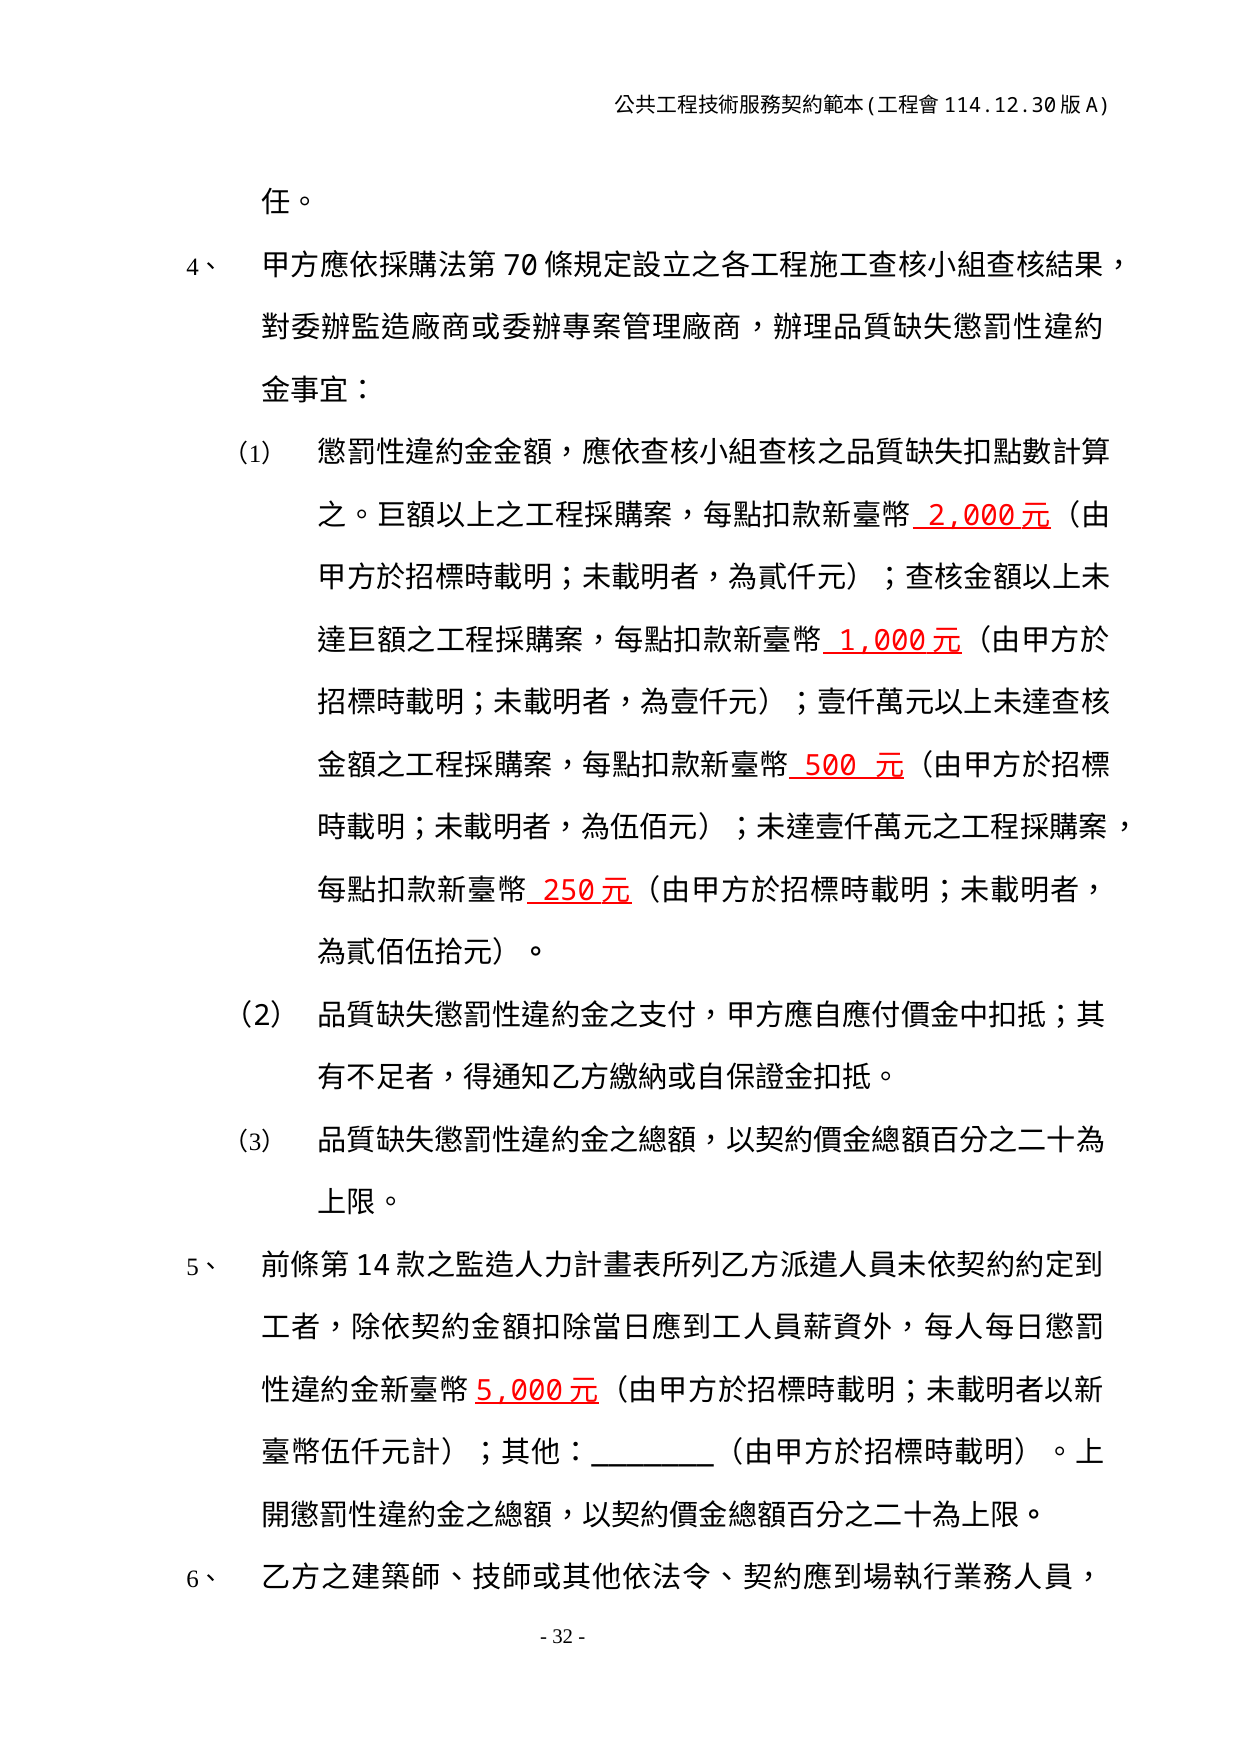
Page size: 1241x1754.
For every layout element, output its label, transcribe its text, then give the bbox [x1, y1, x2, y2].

list 乙方之建築師、技師或其他依法令、契約應到場執行業務人員，其應到場情形及未到場之處置如下。同次應到場執行業務包含下列2種以上情形而未到場者，其懲罰性違約金■分別計算□僅計其中金額較高者（由甲方於招標時載明；未載明者為分別計算），其總額以契約價金總額百分之二十為上限： [186, 1533, 1104, 1596]
list 品質缺失懲罰性違約金之支付，甲方應自應付價金中扣抵；其有不足者，得通知乙方繳納或自保證金扣抵。 [224, 971, 1110, 1096]
list 懲罰性違約金金額，應依查核小組查核之品質缺失扣點數計算之。巨額以上之工程採購案，每點扣款新臺幣 2,000元（由甲方於招標時載明；未載明者，為貳仟元）；查核金額以上未達巨額之工程採購案，每點扣款新臺幣 1,000元（由甲方於招標時載明；未載明者，為壹仟元）；壹仟萬元以上未達查核金額之工程採購案，每點扣款新臺幣 500 元（由甲方於招標時載明；未載明者，為伍佰元）；未達壹仟萬元之工程採購案，每點扣款新臺幣 250元（由甲方於招標時載明；未載明者，為貳佰伍拾元）。 [224, 408, 1110, 971]
list 甲方應依採購法第70條規定設立之各工程施工查核小組查核結果，對委辦監造廠商或委辦專案管理廠商，辦理品質缺失懲罰性違約金事宜： [186, 221, 1104, 408]
list 前條第14款之監造人力計畫表所列乙方派遣人員未依契約約定到工者，除依契約金額扣除當日應到工人員薪資外，每人每日懲罰性違約金新臺幣5,000元（由甲方於招標時載明；未載明者以新臺幣伍仟元計）；其他：_______（由甲方於招標時載明）。上開懲罰性違約金之總額，以契約價金總額百分之二十為上限。 [186, 1221, 1104, 1533]
list 品質缺失懲罰性違約金之總額，以契約價金總額百分之二十為上限。 [224, 1096, 1110, 1221]
list 乙方不得因甲方辦理審查、查驗、測試、認可、檢驗、功能驗證或核准行為，而免除或減少其依契約所應履行或承擔之義務或責任。 [186, 158, 1104, 221]
